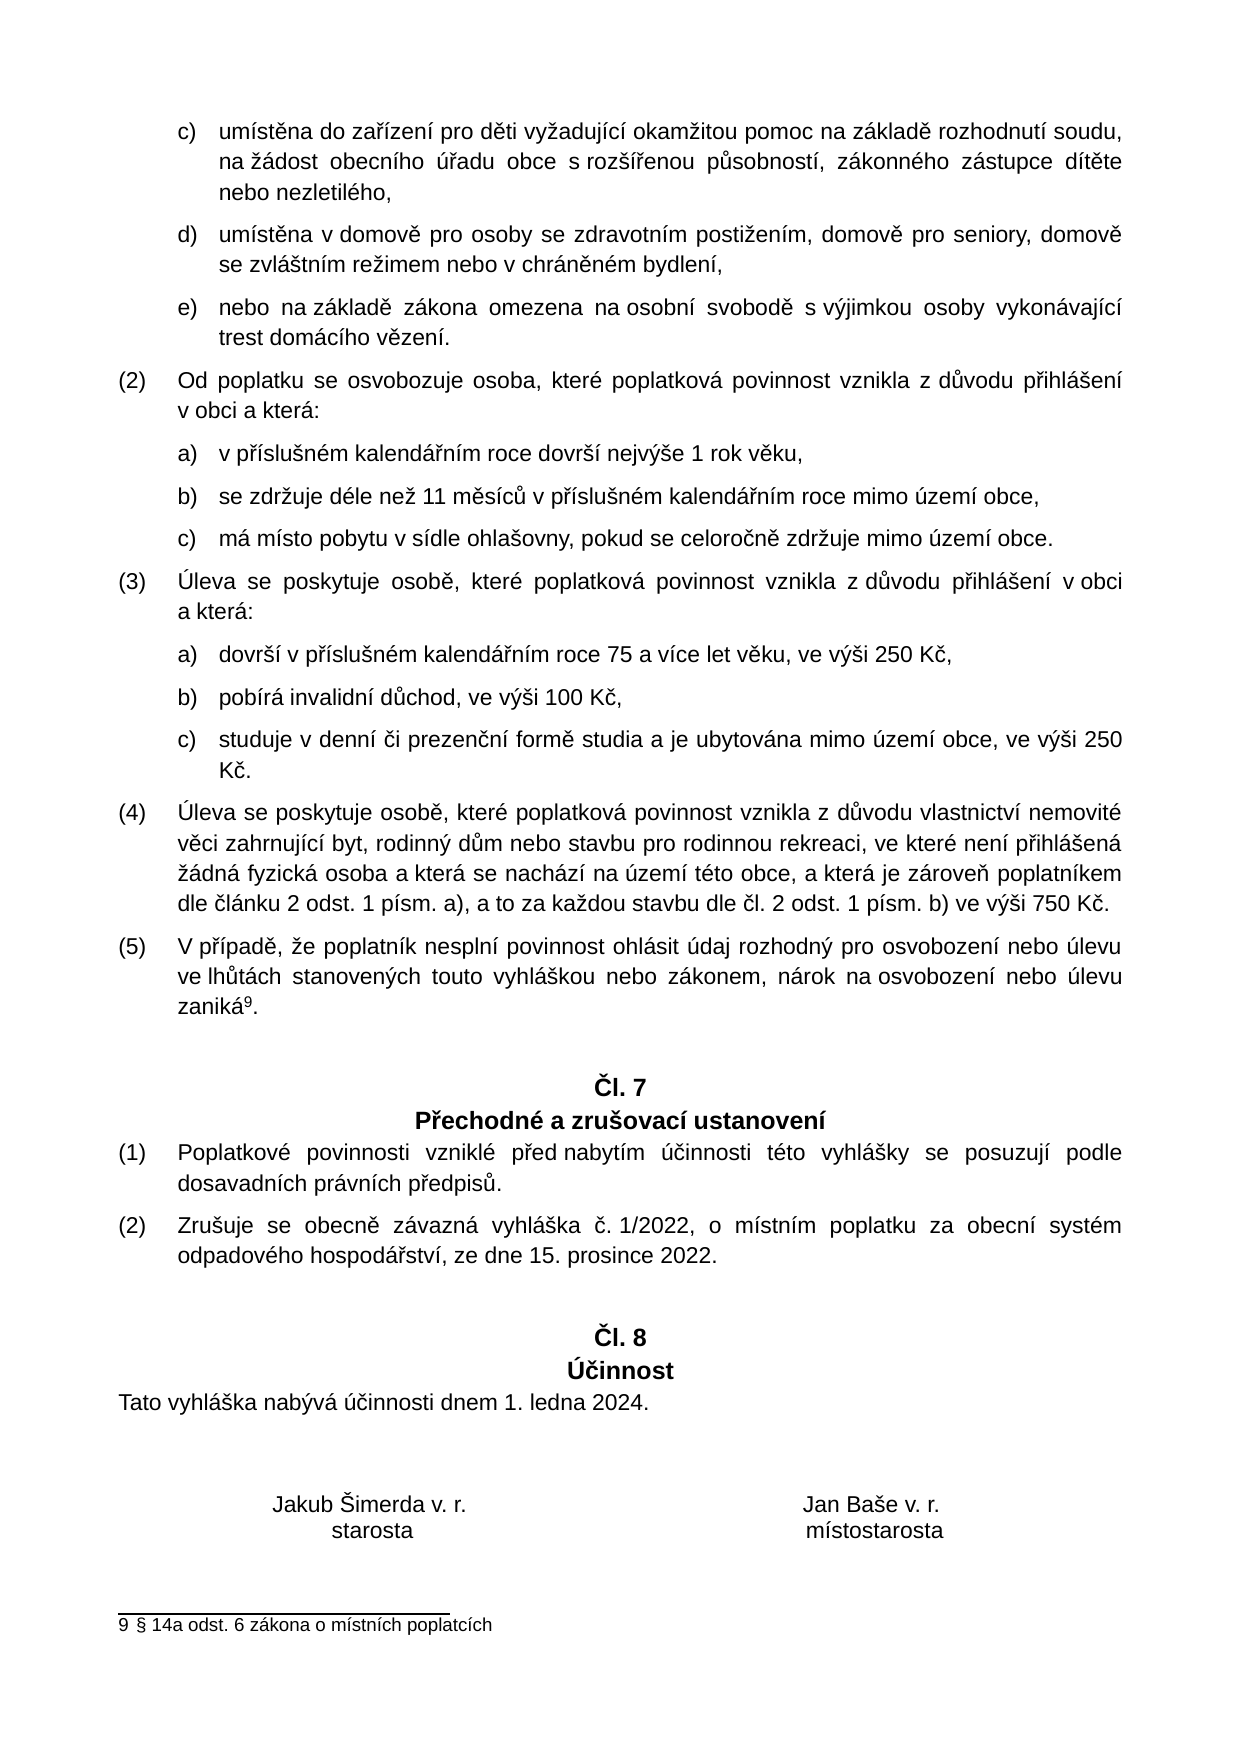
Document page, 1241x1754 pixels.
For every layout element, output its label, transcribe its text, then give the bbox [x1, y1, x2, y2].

list dovrší v příslušném kalendářním roce 75 a více let věku, ve výši 250 Kč, [177, 641, 1122, 667]
list § 14a odst. 6 zákona o místních poplatcích [118, 1614, 1122, 1635]
list v příslušném kalendářním roce dovrší nejvýše 1 rok věku, [177, 440, 1122, 466]
text Tato vyhláška nabývá účinnosti dnem 1. ledna 2024. [118, 1389, 1122, 1415]
subtitle Čl. 7 Přechodné a zrušovací ustanovení [118, 1073, 1122, 1135]
list se zdržuje déle než 11 měsíců v příslušném kalendářním roce mimo území obce, [177, 483, 1122, 509]
list studuje v denní či prezenční formě studia a je ubytována mimo území obce, ve výši 250 Kč. [177, 726, 1122, 783]
list Poplatkové povinnosti vzniklé před nabytím účinnosti této vyhlášky se posuzují podle dosavadních právních předpisů. [118, 1139, 1122, 1196]
list Od poplatku se osvobozuje osoba, které poplatková povinnost vznikla z důvodu přihlášení v obci a která: [118, 367, 1122, 424]
subtitle Čl. 8 Účinnost [118, 1323, 1122, 1384]
list Úleva se poskytuje osobě, které poplatková povinnost vznikla z důvodu vlastnictví nemovité věci zahrnující byt, rodinný dům nebo stavbu pro rodinnou rekreaci, ve které není přihlášená žádná fyzická osoba a která se nachází na území této obce, a která je zároveň poplatníkem dle článku 2 odst. 1 písm. a), a to za každou stavbu dle čl. 2 odst. 1 písm. b) ve výši 750 Kč. [118, 799, 1122, 916]
table_header Jan Baše v. r. místostarosta [620, 1431, 1122, 1549]
list Zrušuje se obecně závazná vyhláška č. 1/2022, o místním poplatku za obecní systém odpadového hospodářství, ze dne 15. prosince 2022. [118, 1212, 1122, 1269]
list nebo na základě zákona omezena na osobní svobodě s výjimkou osoby vykonávající trest domácího vězení. [177, 294, 1122, 351]
list umístěna do zařízení pro děti vyžadující okamžitou pomoc na základě rozhodnutí soudu, na žádost obecního úřadu obce s rozšířenou působností, zákonného zástupce dítěte nebo nezletilého, [177, 118, 1122, 205]
list umístěna v domově pro osoby se zdravotním postižením, domově pro seniory, domově se zvláštním režimem nebo v chráněném bydlení, [177, 221, 1122, 278]
list Úleva se poskytuje osobě, které poplatková povinnost vznikla z důvodu přihlášení v obci a která: [118, 568, 1122, 625]
list pobírá invalidní důchod, ve výši 100 Kč, [177, 684, 1122, 710]
list má místo pobytu v sídle ohlašovny, pokud se celoročně zdržuje mimo území obce. [177, 525, 1122, 552]
table_header Jakub Šimerda v. r. starosta [118, 1431, 620, 1549]
list V případě, že poplatník nesplní povinnost ohlásit údaj rozhodný pro osvobození nebo úlevu ve lhůtách stanovených touto vyhláškou nebo zákonem, nárok na osvobození nebo úlevu zaniká. [118, 933, 1122, 1019]
